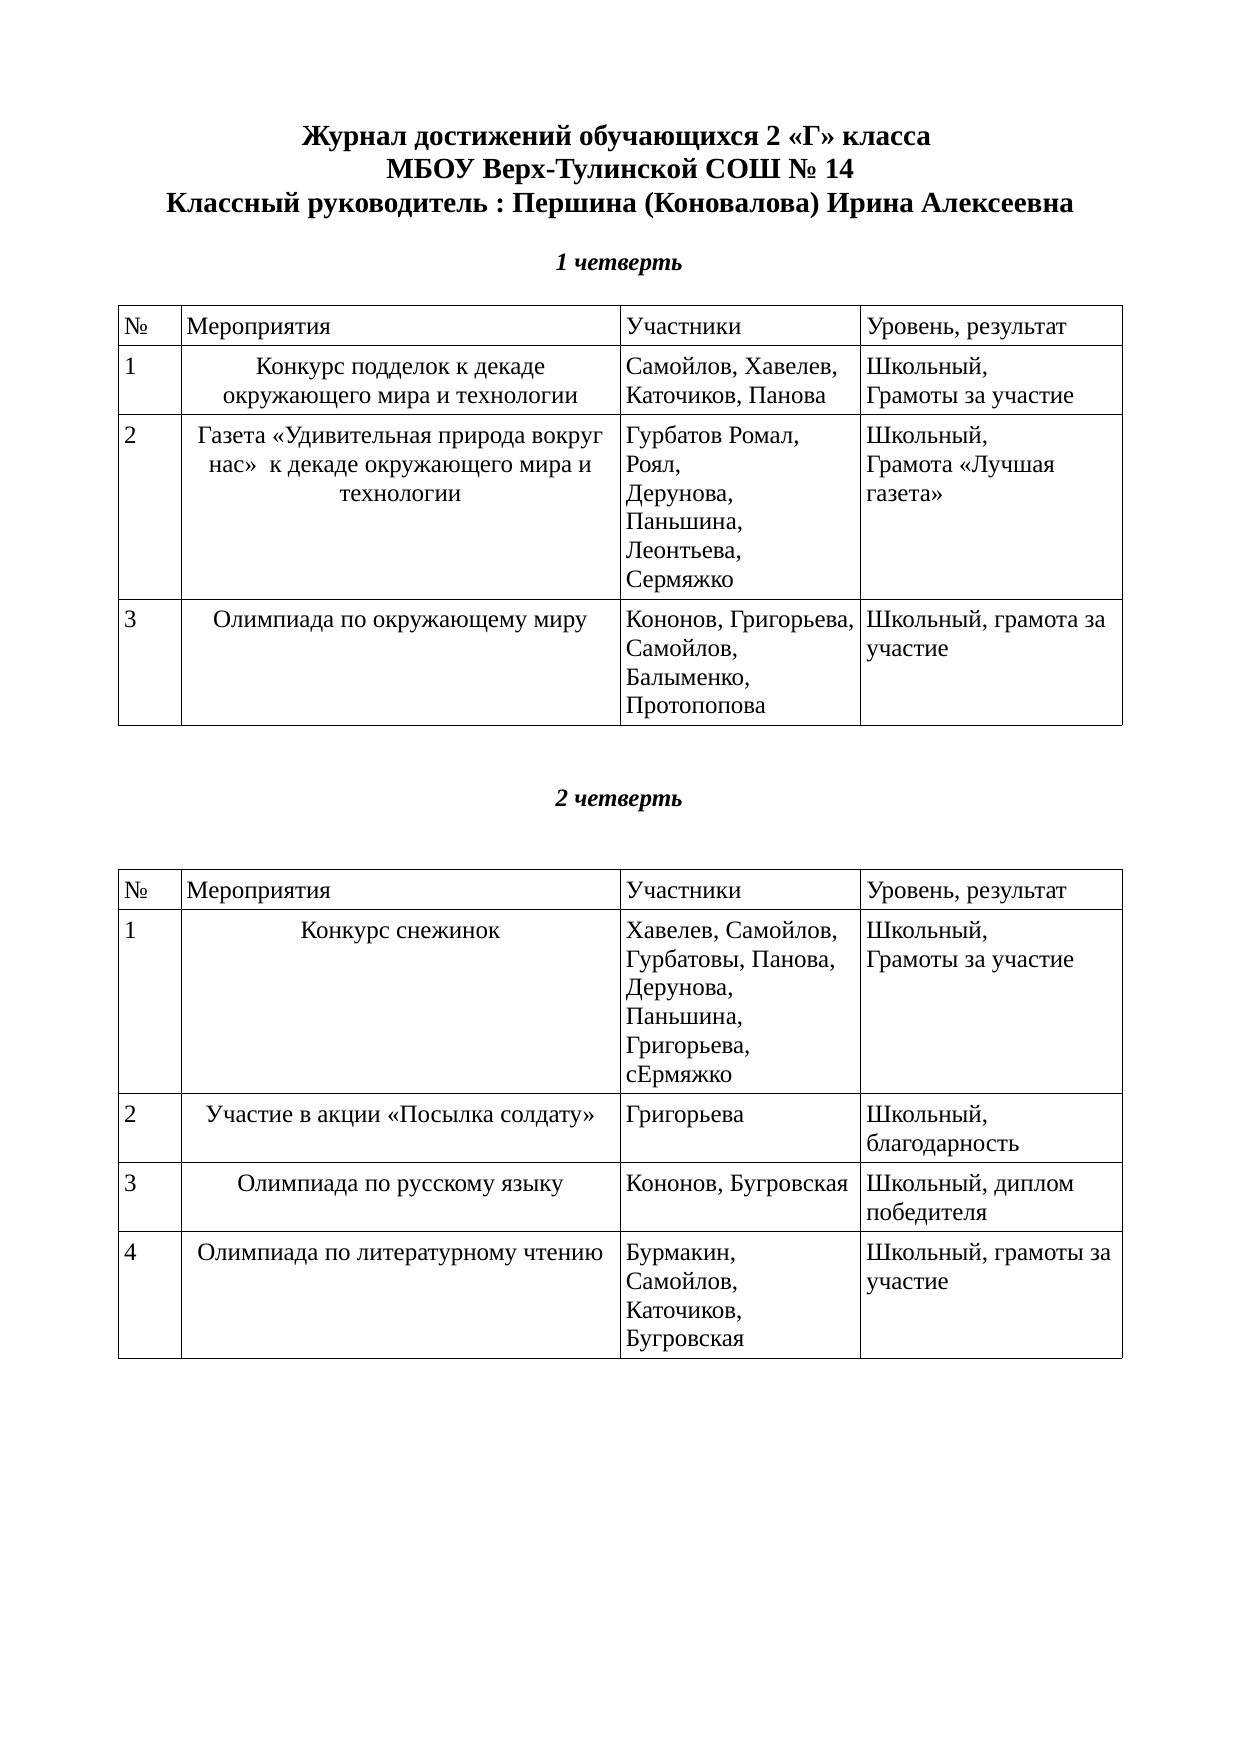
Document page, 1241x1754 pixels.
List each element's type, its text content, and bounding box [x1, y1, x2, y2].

text 2 четверть [118, 783, 1122, 811]
table_cell 2 [119, 1094, 181, 1162]
text 1 четверть [118, 247, 1122, 276]
table_cell Кононов, Бугровская [621, 1163, 860, 1231]
table_cell Конкурс подделок к декаде окружающего мира и технологии [182, 346, 620, 414]
table_header № [119, 306, 181, 345]
text МБОУ Верх-Тулинской СОШ № 14 [118, 152, 1122, 185]
table_cell Олимпиада по окружающему миру [182, 600, 620, 725]
table_cell 1 [119, 346, 181, 414]
table_cell Гурбатов Ромал, Роял, Дерунова, Паньшина, Леонтьева, Сермяжко [621, 415, 860, 598]
table_cell Школьный, Грамота «Лучшая газета» [861, 415, 1122, 598]
table_cell Участие в акции «Посылка солдату» [182, 1094, 620, 1162]
table_cell Олимпиада по литературному чтению [182, 1232, 620, 1358]
table_cell Школьный, благодарность [861, 1094, 1122, 1162]
table_header Участники [621, 306, 860, 345]
table_cell Газета «Удивительная природа вокруг нас» к декаде окружающего мира и технологии [182, 415, 620, 598]
table_cell Школьный, грамоты за участие [861, 1232, 1122, 1358]
table_cell Бурмакин, Самойлов, Каточиков, Бугровская [621, 1232, 860, 1358]
table_cell 2 [119, 415, 181, 598]
table_cell Конкурс снежинок [182, 910, 620, 1093]
table_cell Григорьева [621, 1094, 860, 1162]
table_cell Самойлов, Хавелев, Каточиков, Панова [621, 346, 860, 414]
text Классный руководитель : Першина (Коновалова) Ирина Алексеевна [118, 185, 1122, 219]
table_cell Школьный, Грамоты за участие [861, 910, 1122, 1093]
table_header № [119, 870, 181, 909]
text Журнал достижений обучающихся 2 «Г» класса [118, 118, 1122, 152]
table_cell Школьный, Грамоты за участие [861, 346, 1122, 414]
table_header Мероприятия [182, 870, 620, 909]
table_header Уровень, результат [861, 306, 1122, 345]
table_cell Хавелев, Самойлов, Гурбатовы, Панова, Дерунова, Паньшина, Григорьева, сЕрмяжко [621, 910, 860, 1093]
table_cell Олимпиада по русскому языку [182, 1163, 620, 1231]
table_cell Кононов, Григорьева, Самойлов, Балыменко, Протопопова [621, 600, 860, 725]
table_header Участники [621, 870, 860, 909]
table_cell Школьный, диплом победителя [861, 1163, 1122, 1231]
table_cell 3 [119, 600, 181, 725]
table_header Мероприятия [182, 306, 620, 345]
table_header Уровень, результат [861, 870, 1122, 909]
table_cell Школьный, грамота за участие [861, 600, 1122, 725]
table_cell 1 [119, 910, 181, 1093]
table_cell 4 [119, 1232, 181, 1358]
table_cell 3 [119, 1163, 181, 1231]
